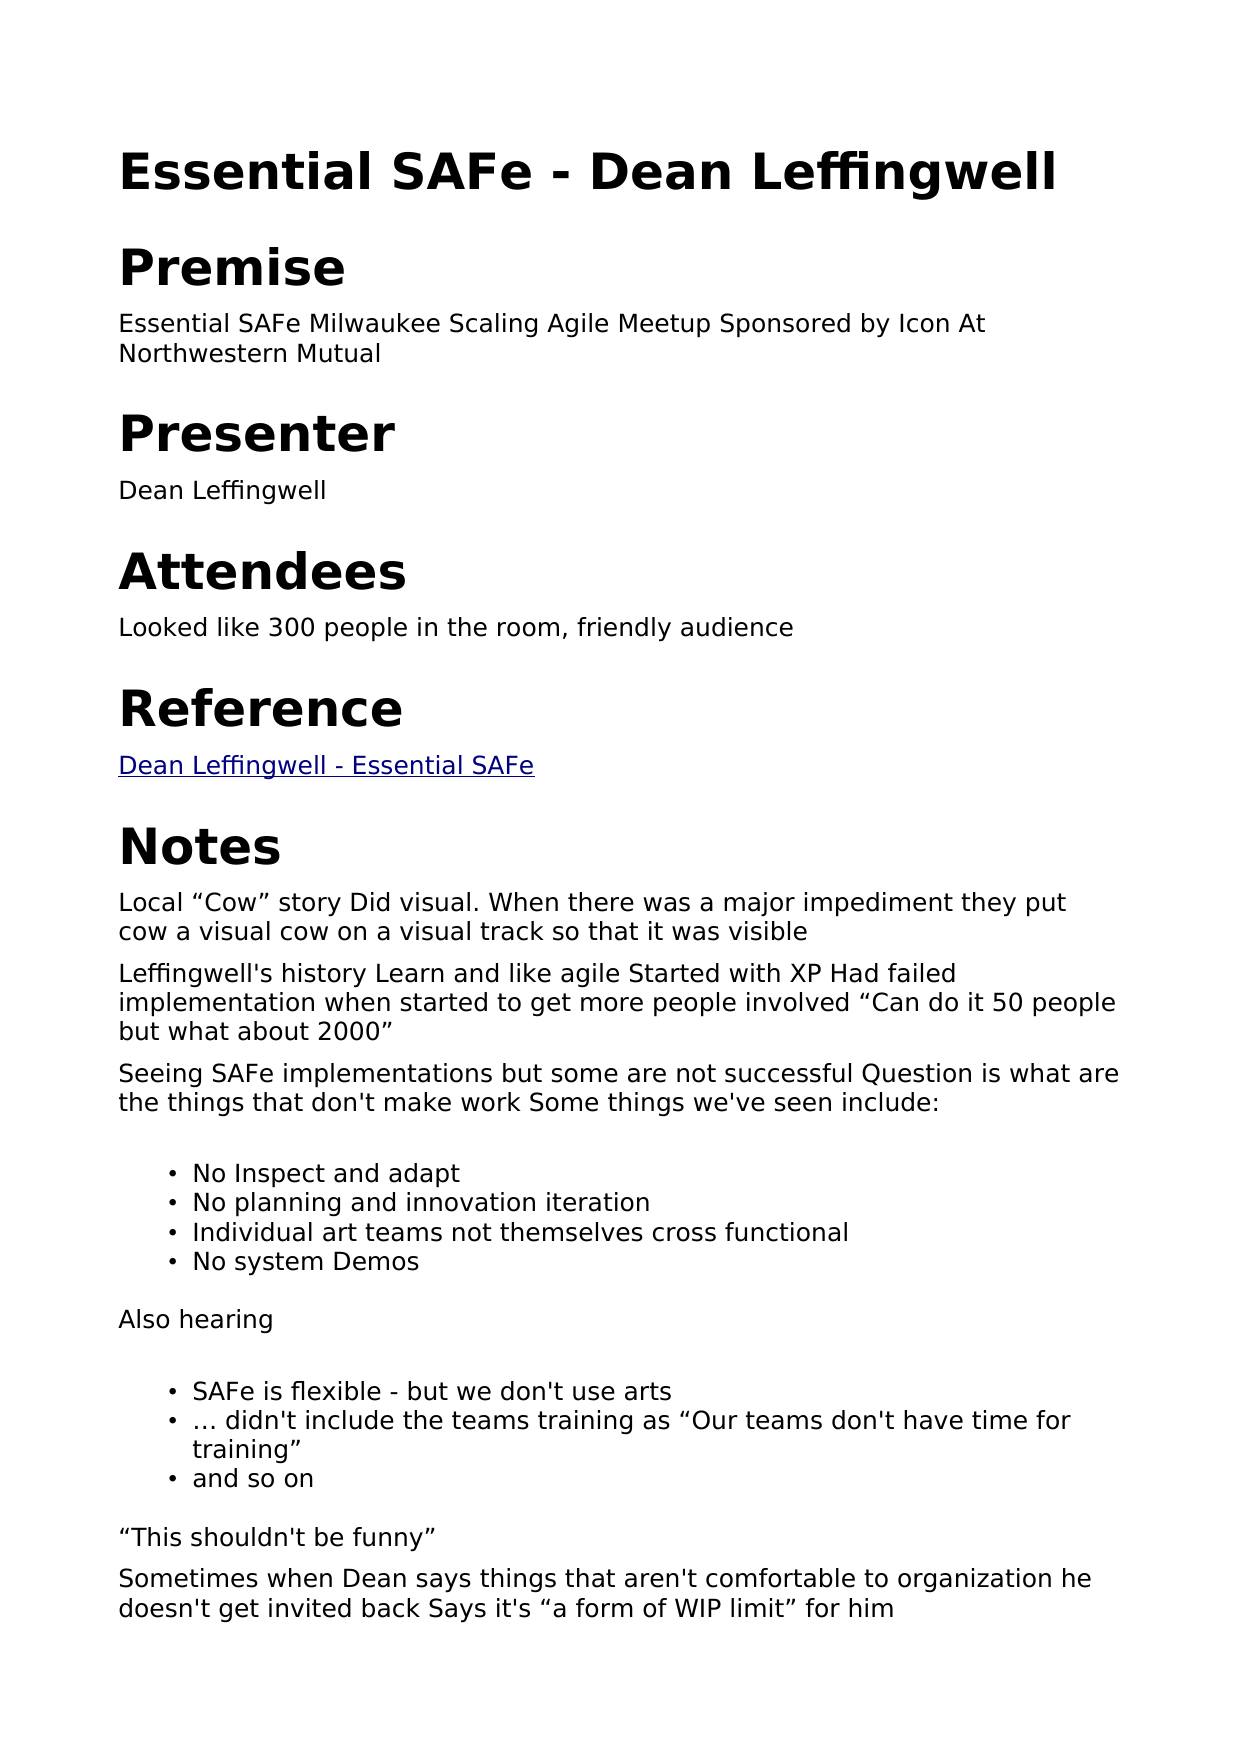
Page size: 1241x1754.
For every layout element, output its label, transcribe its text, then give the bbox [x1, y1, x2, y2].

list and so on [177, 1464, 1122, 1493]
text Dean Leffingwell [118, 476, 1122, 505]
subtitle Notes [118, 818, 1122, 876]
subtitle Presenter [118, 405, 1122, 464]
list SAFe is flexible - but we don't use arts [177, 1377, 1122, 1406]
list … didn't include the teams training as “Our teams don't have time for training” [177, 1406, 1122, 1464]
text “This shouldn't be funny” [118, 1523, 1122, 1552]
text Also hearing [118, 1306, 1122, 1335]
list Individual art teams not themselves cross functional [177, 1218, 1122, 1247]
list No Inspect and adapt [177, 1159, 1122, 1189]
subtitle Attendees [118, 543, 1122, 601]
text Seeing SAFe implementations but some are not successful Question is what are the things that don't make work Some things we've seen include: [118, 1059, 1122, 1117]
text Dean Leffingwell - Essential SAFe [118, 751, 1122, 780]
subtitle Essential SAFe - Dean Leffingwell [118, 143, 1122, 201]
subtitle Reference [118, 680, 1122, 738]
text Looked like 300 people in the room, friendly audience [118, 613, 1122, 643]
text Leffingwell's history Learn and like agile Started with XP Had failed implementation when started to get more people involved “Can do it 50 people but what about 2000” [118, 959, 1122, 1047]
list No planning and innovation iteration [177, 1189, 1122, 1218]
list No system Demos [177, 1247, 1122, 1276]
text Sometimes when Dean says things that aren't comfortable to organization he doesn't get invited back Says it's “a form of WIP limit” for him [118, 1564, 1122, 1623]
text Essential SAFe Milwaukee Scaling Agile Meetup Sponsored by Icon At Northwestern Mutual [118, 309, 1122, 368]
subtitle Premise [118, 239, 1122, 297]
text Local “Cow” story Did visual. When there was a major impediment they put cow a visual cow on a visual track so that it was visible [118, 888, 1122, 947]
